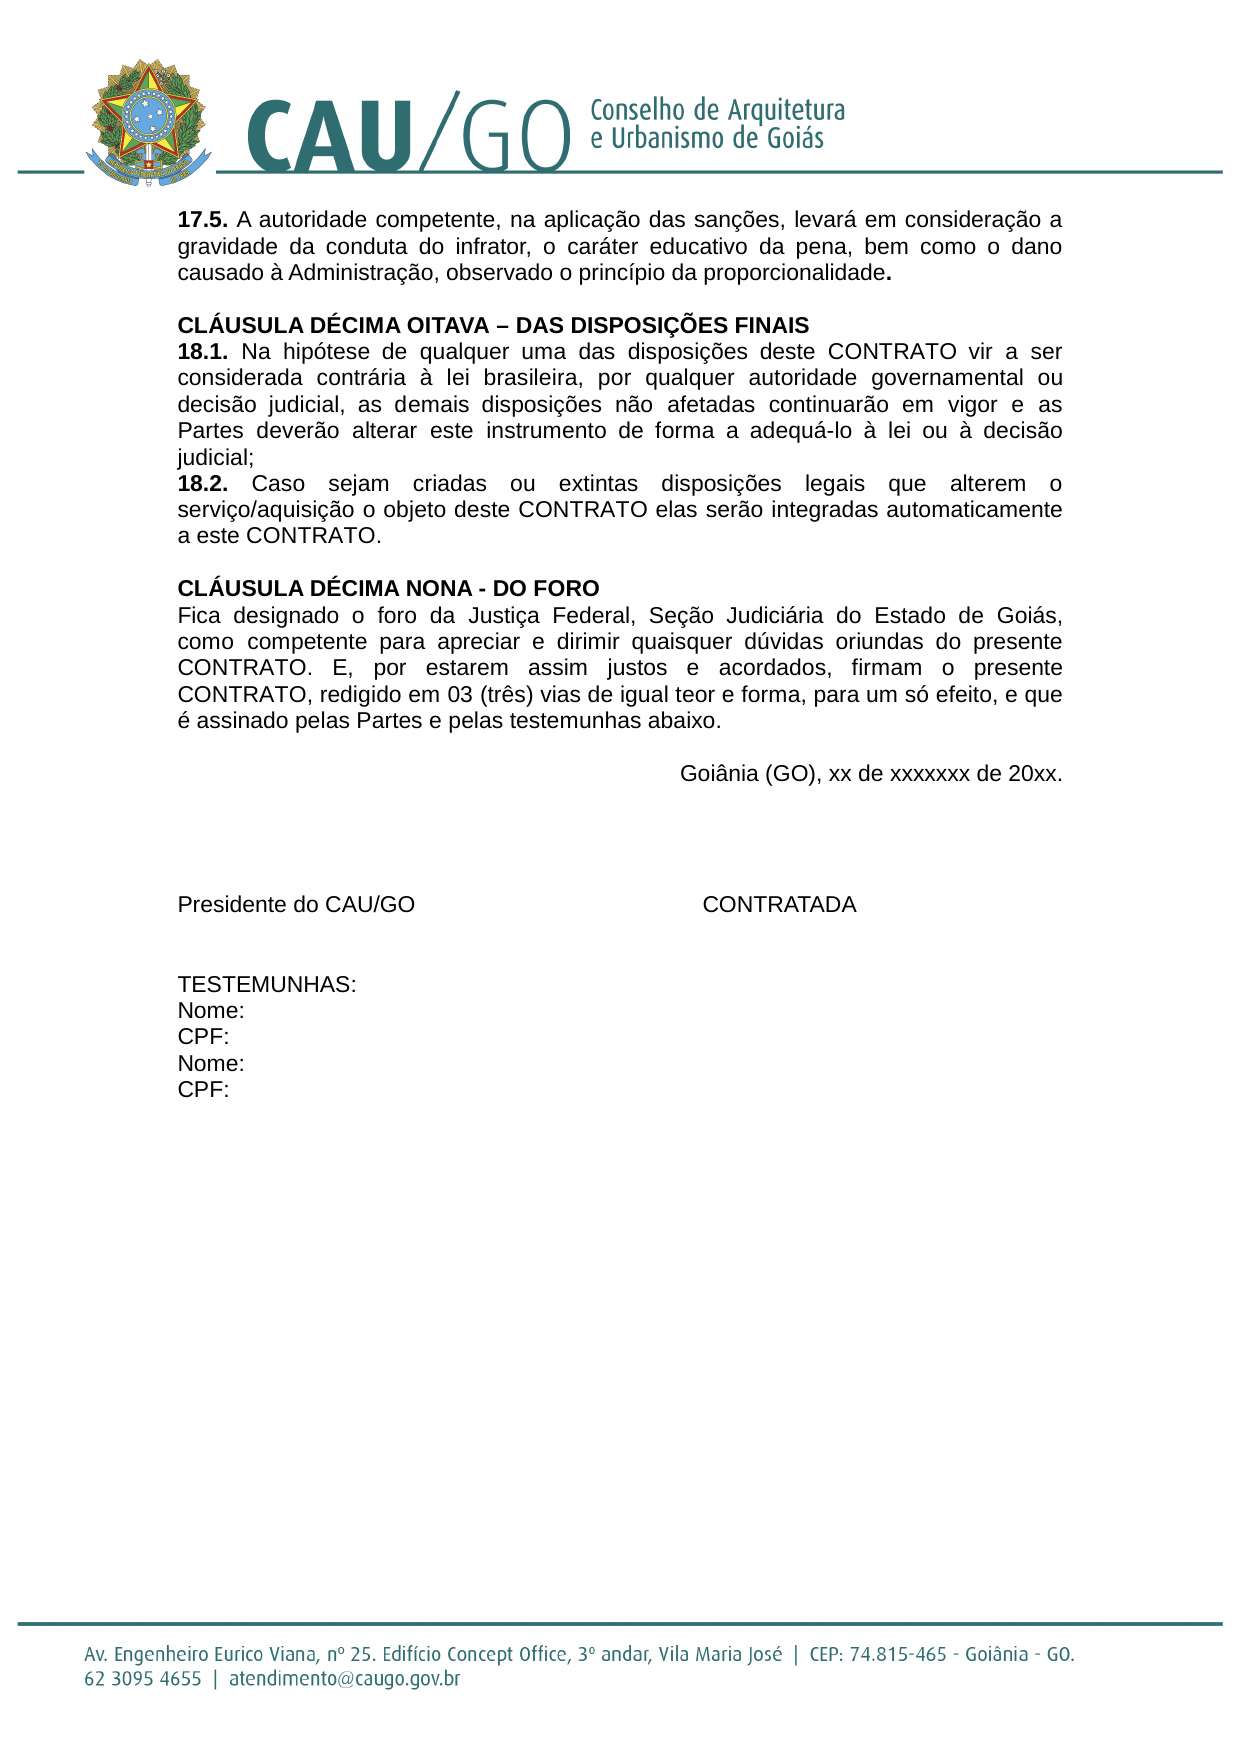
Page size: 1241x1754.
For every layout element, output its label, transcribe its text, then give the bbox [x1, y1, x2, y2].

text Goiânia (GO), xx de xxxxxxx de 20xx. [177, 760, 1063, 786]
text 18.1. Na hipótese de qualquer uma das disposições deste CONTRATO vir a ser considerada contrária à lei brasileira, por qualquer autoridade governamental ou decisão judicial, as demais disposições não afetadas continuarão em vigor e as Partes deverão alterar este instrumento de forma a adequá-lo à lei ou à decisão judicial; [177, 338, 1063, 470]
text Fica designado o foro da Justiça Federal, Seção Judiciária do Estado de Goiás, como competente para apreciar e dirimir quaisquer dúvidas oriundas do presente CONTRATO. E, por estarem assim justos e acordados, firmam o presente CONTRATO, redigido em 03 (três) vias de igual teor e forma, para um só efeito, e que é assinado pelas Partes e pelas testemunhas abaixo. [177, 602, 1063, 733]
text 17.5. A autoridade competente, na aplicação das sanções, levará em consideração a gravidade da conduta do infrator, o caráter educativo da pena, bem como o dano causado à Administração, observado o princípio da proporcionalidade. [177, 207, 1063, 285]
text TESTEMUNHAS: [177, 971, 1063, 997]
text Nome: [177, 997, 1063, 1023]
picture [0, 0, 1239, 207]
text CPF: [177, 1076, 1063, 1102]
text Nome: [177, 1049, 1063, 1076]
picture [0, 1605, 1240, 1754]
text CPF: [177, 1023, 1063, 1049]
text 18.2. Caso sejam criadas ou extintas disposições legais que alterem o serviço/aquisição o objeto deste CONTRATO elas serão integradas automaticamente a este CONTRATO. [177, 470, 1063, 549]
text Presidente do CAU/GO CONTRATADA [177, 891, 1063, 918]
text CLÁUSULA DÉCIMA OITAVA – DAS DISPOSIÇÕES FINAIS [177, 312, 1063, 338]
text CLÁUSULA DÉCIMA NONA - DO FORO [177, 575, 1063, 602]
